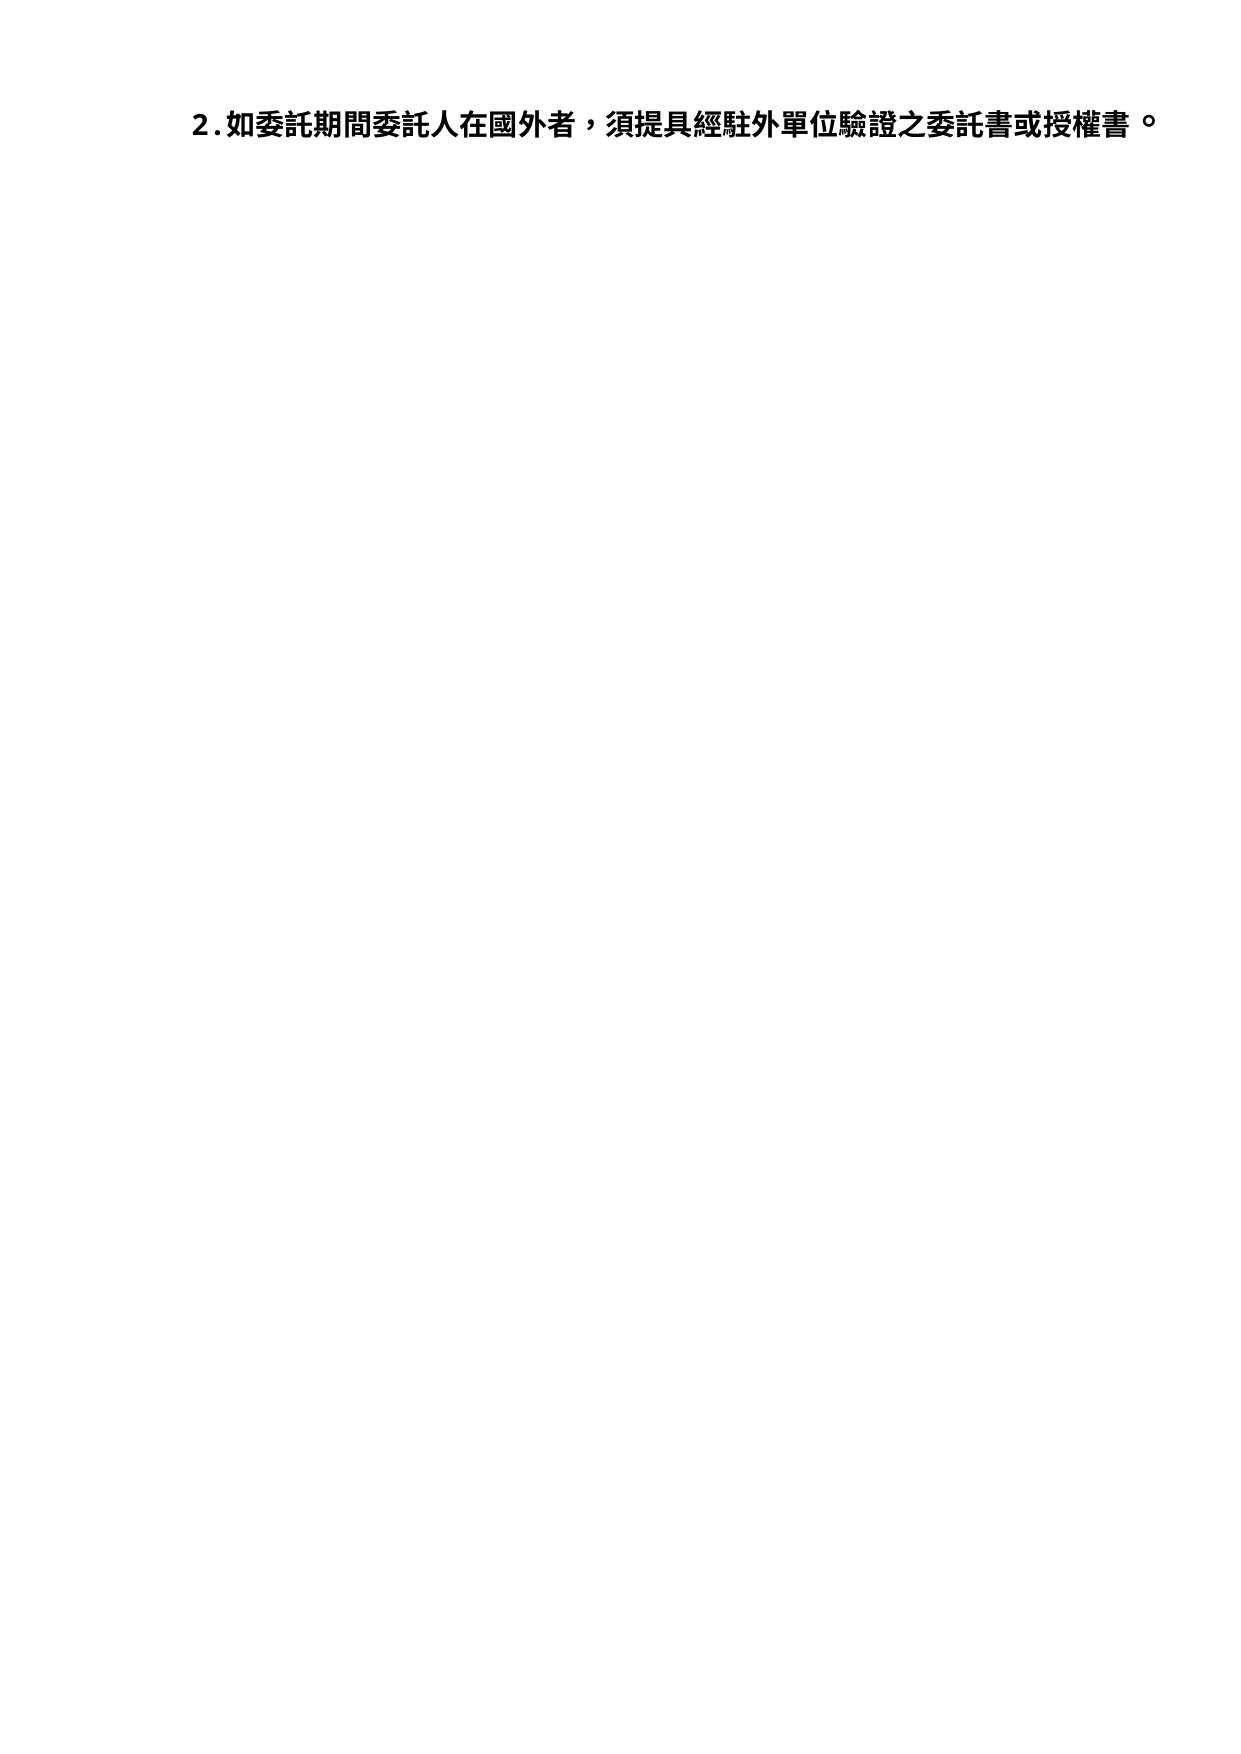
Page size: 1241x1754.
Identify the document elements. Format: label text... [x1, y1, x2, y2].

text 2.如委託期間委託人在國外者，須提具經駐外單位驗證之委託書或授權書。 [121, 102, 1181, 143]
